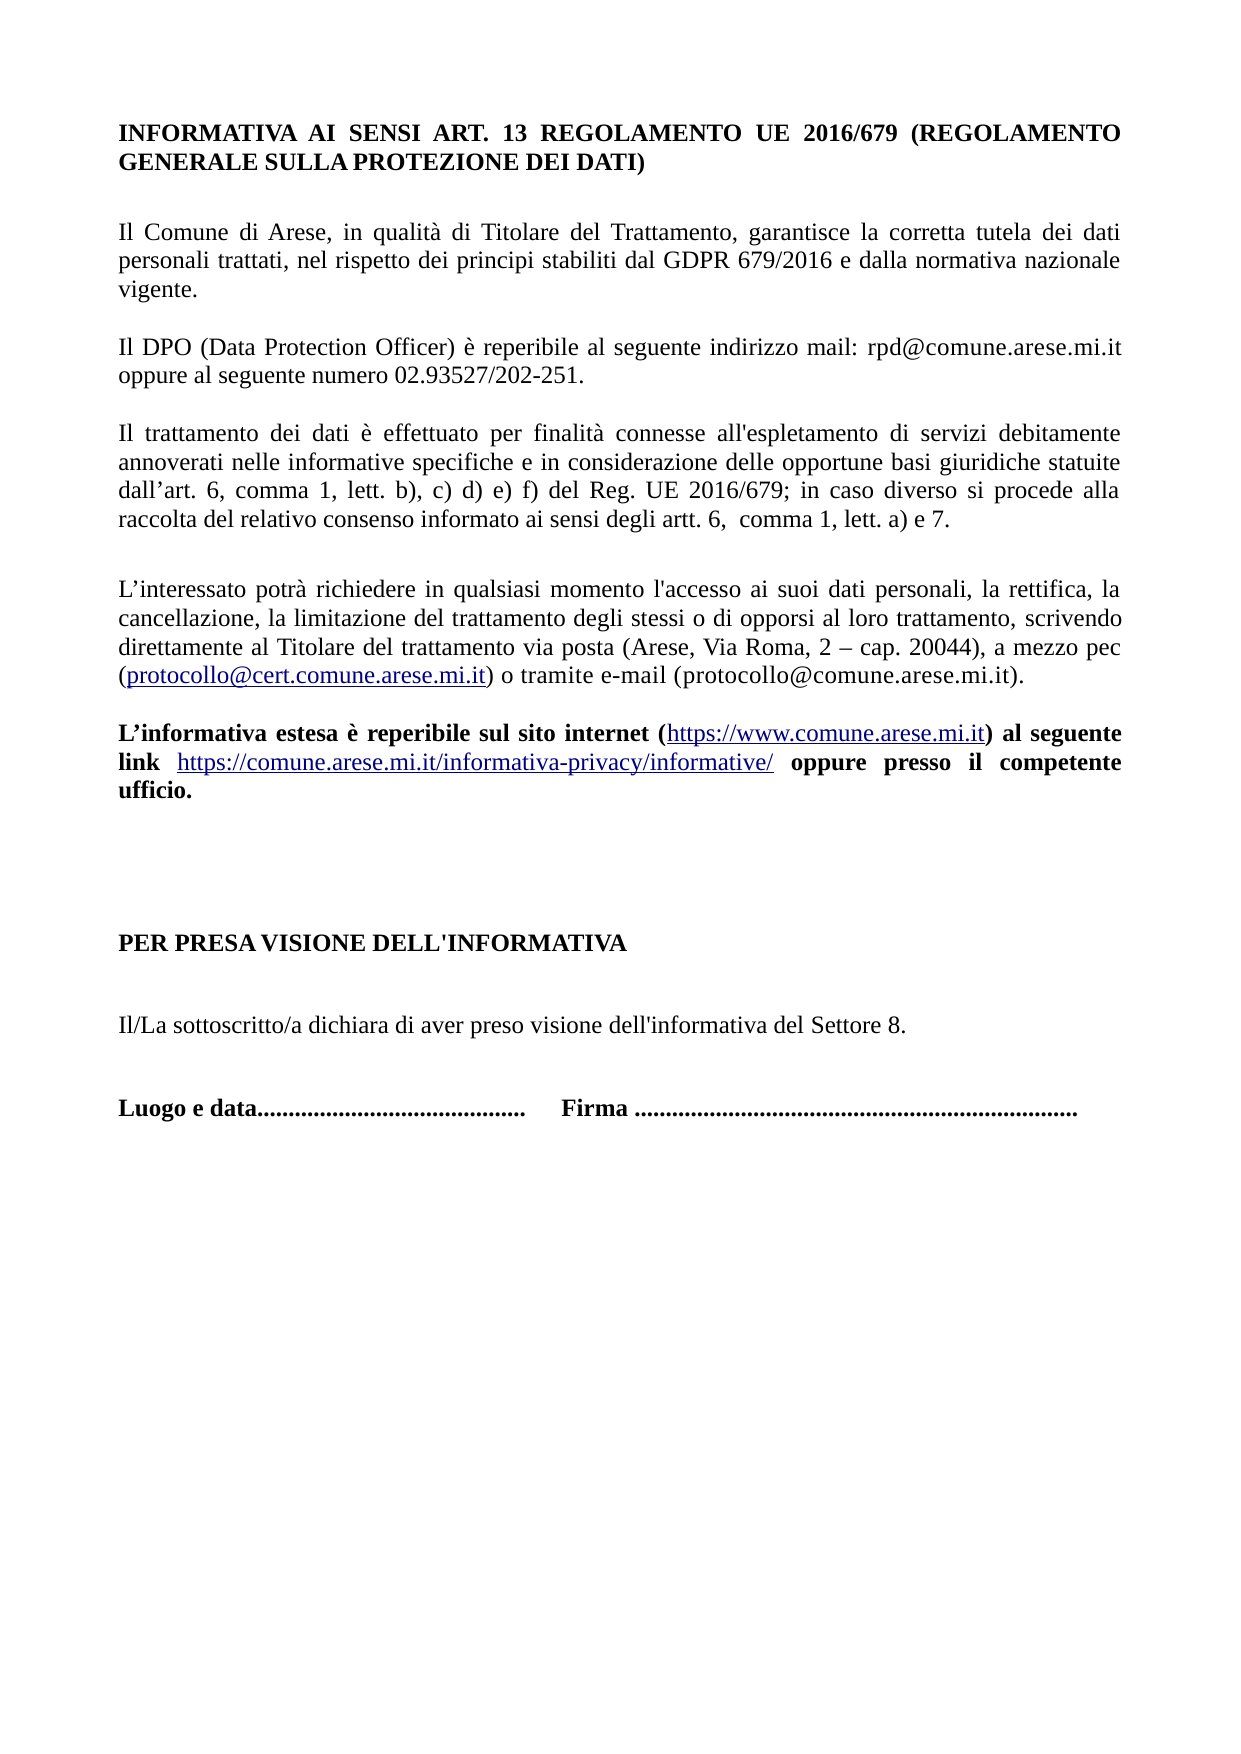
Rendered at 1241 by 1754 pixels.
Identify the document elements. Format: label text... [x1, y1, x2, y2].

text Il DPO (Data Protection Officer) è reperibile al seguente indirizzo mail: rpd@comune.arese.mi.it oppure al seguente numero 02.93527/202-251. [118, 332, 1122, 389]
text INFORMATIVA AI SENSI ART. 13 REGOLAMENTO UE 2016/679 (REGOLAMENTO GENERALE SULLA PROTEZIONE DEI DATI) [118, 118, 1122, 176]
text Il Comune di Arese, in qualità di Titolare del Trattamento, garantisce la corretta tutela dei dati personali trattati, nel rispetto dei principi stabiliti dal GDPR 679/2016 e dalla normativa nazionale vigente. [118, 217, 1122, 303]
text PER PRESA VISIONE DELL'INFORMATIVA [118, 928, 1122, 957]
text Il/La sottoscritto/a dichiara di aver preso visione dell'informativa del Settore 8. [118, 1011, 1122, 1039]
text L’interessato potrà richiedere in qualsiasi momento l'accesso ai suoi dati personali, la rettifica, la cancellazione, la limitazione del trattamento degli stessi o di opporsi al loro trattamento, scrivendo direttamente al Titolare del trattamento via posta (Arese, Via Roma, 2 – cap. 20044), a mezzo pec (protocollo@cert.comune.arese.mi.it) o tramite e-mail (protocollo@comune.arese.mi.it). [118, 574, 1122, 689]
text Luogo e data........................................... Firma ....................................................................... [118, 1093, 1122, 1122]
text L’informativa estesa è reperibile sul sito internet (https://www.comune.arese.mi.it) al seguente link https://comune.arese.mi.it/informativa-privacy/informative/ oppure presso il competente ufficio. [118, 718, 1122, 804]
text Il trattamento dei dati è effettuato per finalità connesse all'espletamento di servizi debitamente annoverati nelle informative specifiche e in considerazione delle opportune basi giuridiche statuite dall’art. 6, comma 1, lett. b), c) d) e) f) del Reg. UE 2016/679; in caso diverso si procede alla raccolta del relativo consenso informato ai sensi degli artt. 6, comma 1, lett. a) e 7. [118, 418, 1122, 533]
